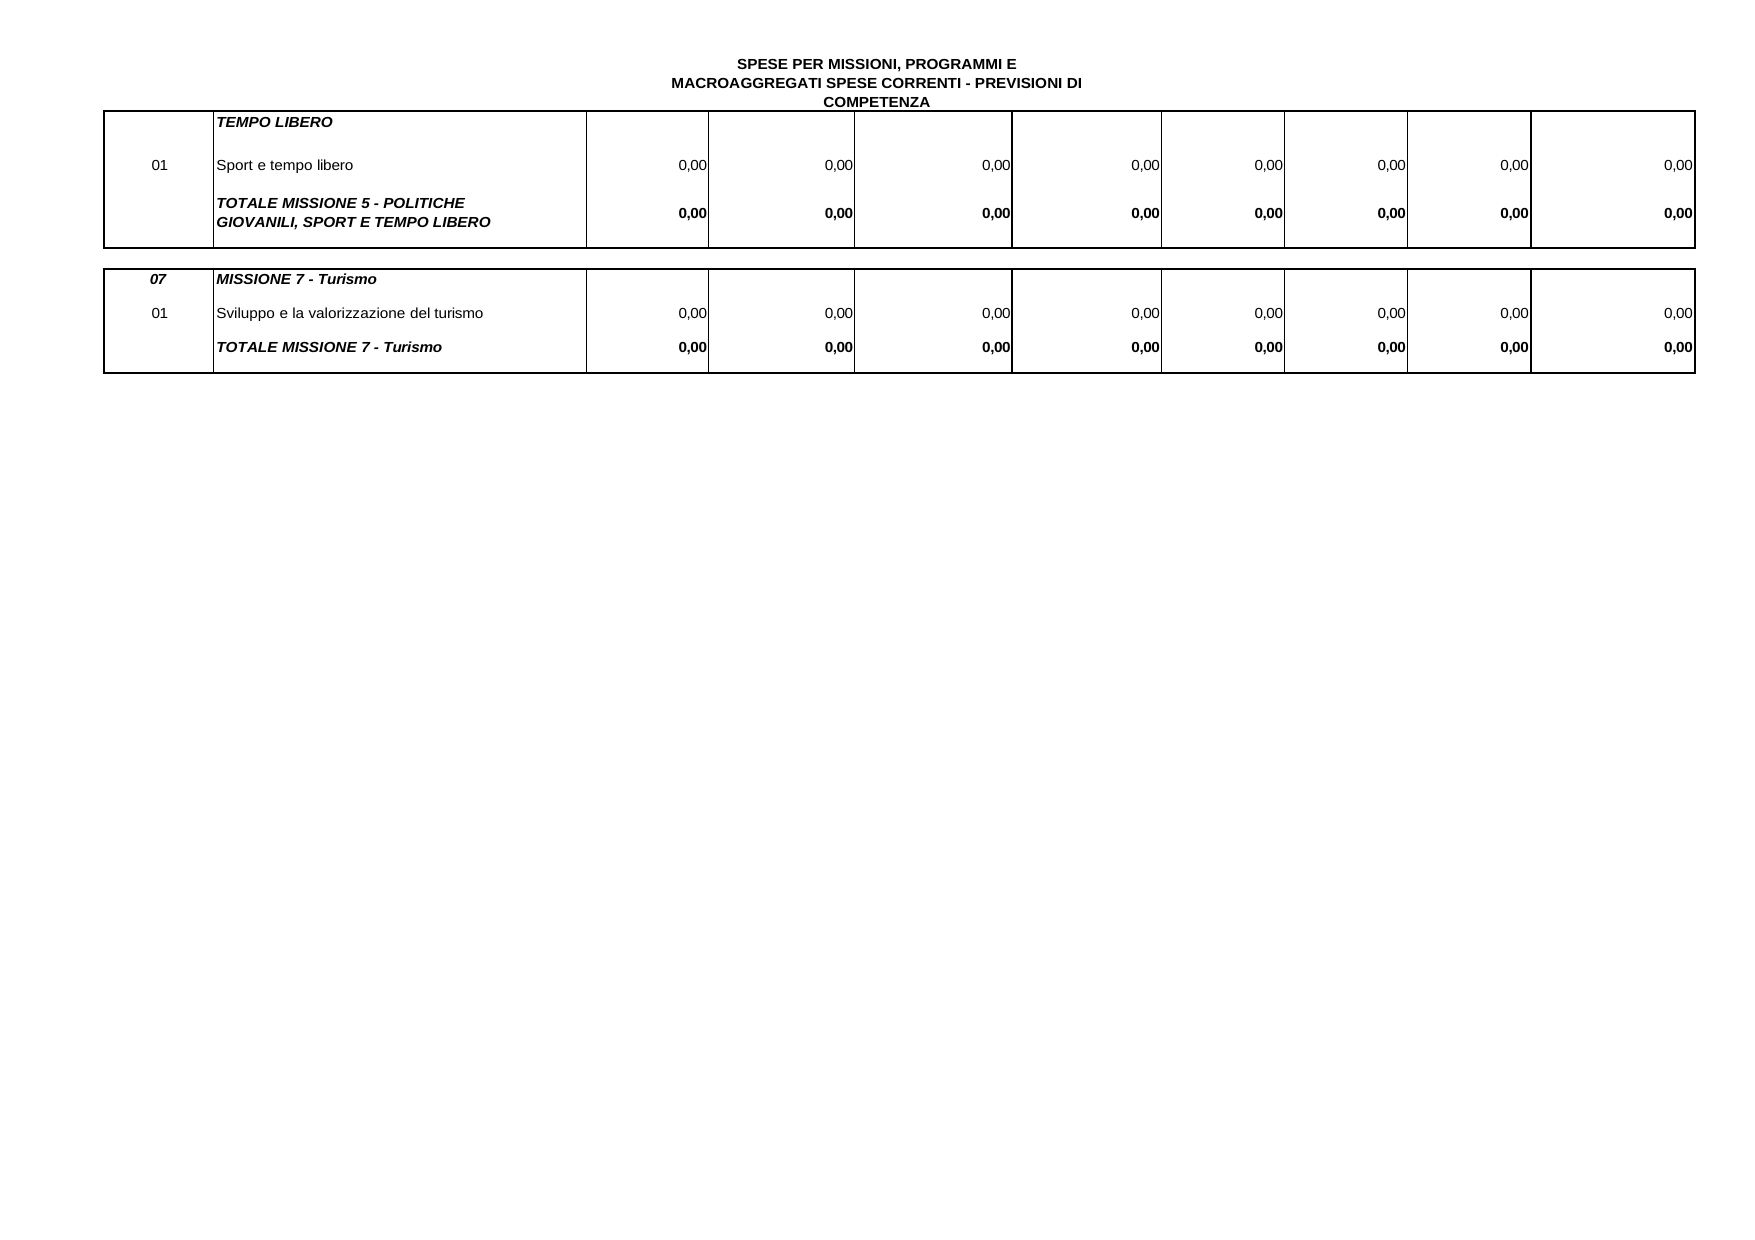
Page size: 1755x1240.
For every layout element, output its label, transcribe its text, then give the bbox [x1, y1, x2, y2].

table_header [709, 113, 854, 150]
table_cell 0,00 [587, 190, 708, 247]
table_header [1162, 270, 1284, 304]
table_header MISSIONE 7 - Turismo [214, 270, 586, 304]
table_cell 01 [105, 150, 213, 189]
table_header [709, 270, 854, 304]
table_cell 0,00 [855, 304, 1011, 338]
table_header [1532, 270, 1694, 304]
table_cell 0,00 [1162, 150, 1284, 189]
table_cell 0,00 [709, 190, 854, 247]
table_header [855, 270, 1011, 304]
table_header [587, 270, 708, 304]
table_cell 0,00 [1162, 304, 1284, 338]
table_cell 0,00 [709, 150, 854, 189]
table_header [105, 112, 213, 150]
table_cell [105, 190, 213, 247]
table_header [1408, 270, 1530, 304]
table_header [1532, 112, 1694, 150]
table_header [1013, 112, 1161, 150]
table_cell 0,00 [1162, 190, 1284, 247]
table_header [587, 112, 708, 150]
table_cell TOTALE MISSIONE 5 - POLITICHE GIOVANILI, SPORT E TEMPO LIBERO [214, 190, 586, 247]
table_cell [105, 338, 213, 372]
table_cell 0,00 [709, 304, 854, 338]
table_cell 0,00 [1285, 150, 1407, 189]
table_header [1013, 270, 1161, 304]
table_cell Sport e tempo libero [214, 150, 586, 189]
table_header [1408, 112, 1530, 150]
table_cell 0,00 [1532, 338, 1694, 372]
table_cell 0,00 [1013, 150, 1161, 189]
table_cell 0,00 [855, 190, 1011, 247]
table_cell 0,00 [1013, 304, 1161, 338]
table_header [1285, 270, 1407, 304]
table_header 07 [105, 270, 213, 304]
table_cell 0,00 [1285, 338, 1407, 372]
table_cell 0,00 [1013, 338, 1161, 372]
table_cell 0,00 [587, 150, 708, 189]
table_cell 0,00 [1408, 338, 1530, 372]
table_cell 0,00 [587, 304, 708, 338]
table_cell 0,00 [1285, 190, 1407, 247]
table_cell TOTALE MISSIONE 7 - Turismo [214, 338, 586, 372]
table_cell 0,00 [1408, 190, 1530, 247]
table_cell 01 [105, 304, 213, 338]
table_header [855, 113, 1011, 150]
table_cell 0,00 [709, 338, 854, 372]
table_cell 0,00 [587, 338, 708, 372]
table_cell 0,00 [1532, 190, 1694, 247]
table_header [1285, 112, 1407, 150]
table_cell 0,00 [855, 150, 1011, 189]
table_cell 0,00 [1162, 338, 1284, 372]
table_cell 0,00 [1532, 304, 1694, 338]
table_cell 0,00 [1013, 190, 1161, 247]
table_cell Sviluppo e la valorizzazione del turismo [214, 304, 586, 338]
table_header TEMPO LIBERO [214, 112, 586, 150]
table_cell 0,00 [1532, 150, 1694, 189]
table_cell 0,00 [1408, 150, 1530, 189]
table_cell 0,00 [1285, 304, 1407, 338]
table_cell 0,00 [855, 338, 1011, 372]
table_cell 0,00 [1408, 304, 1530, 338]
table_header [1162, 112, 1284, 150]
